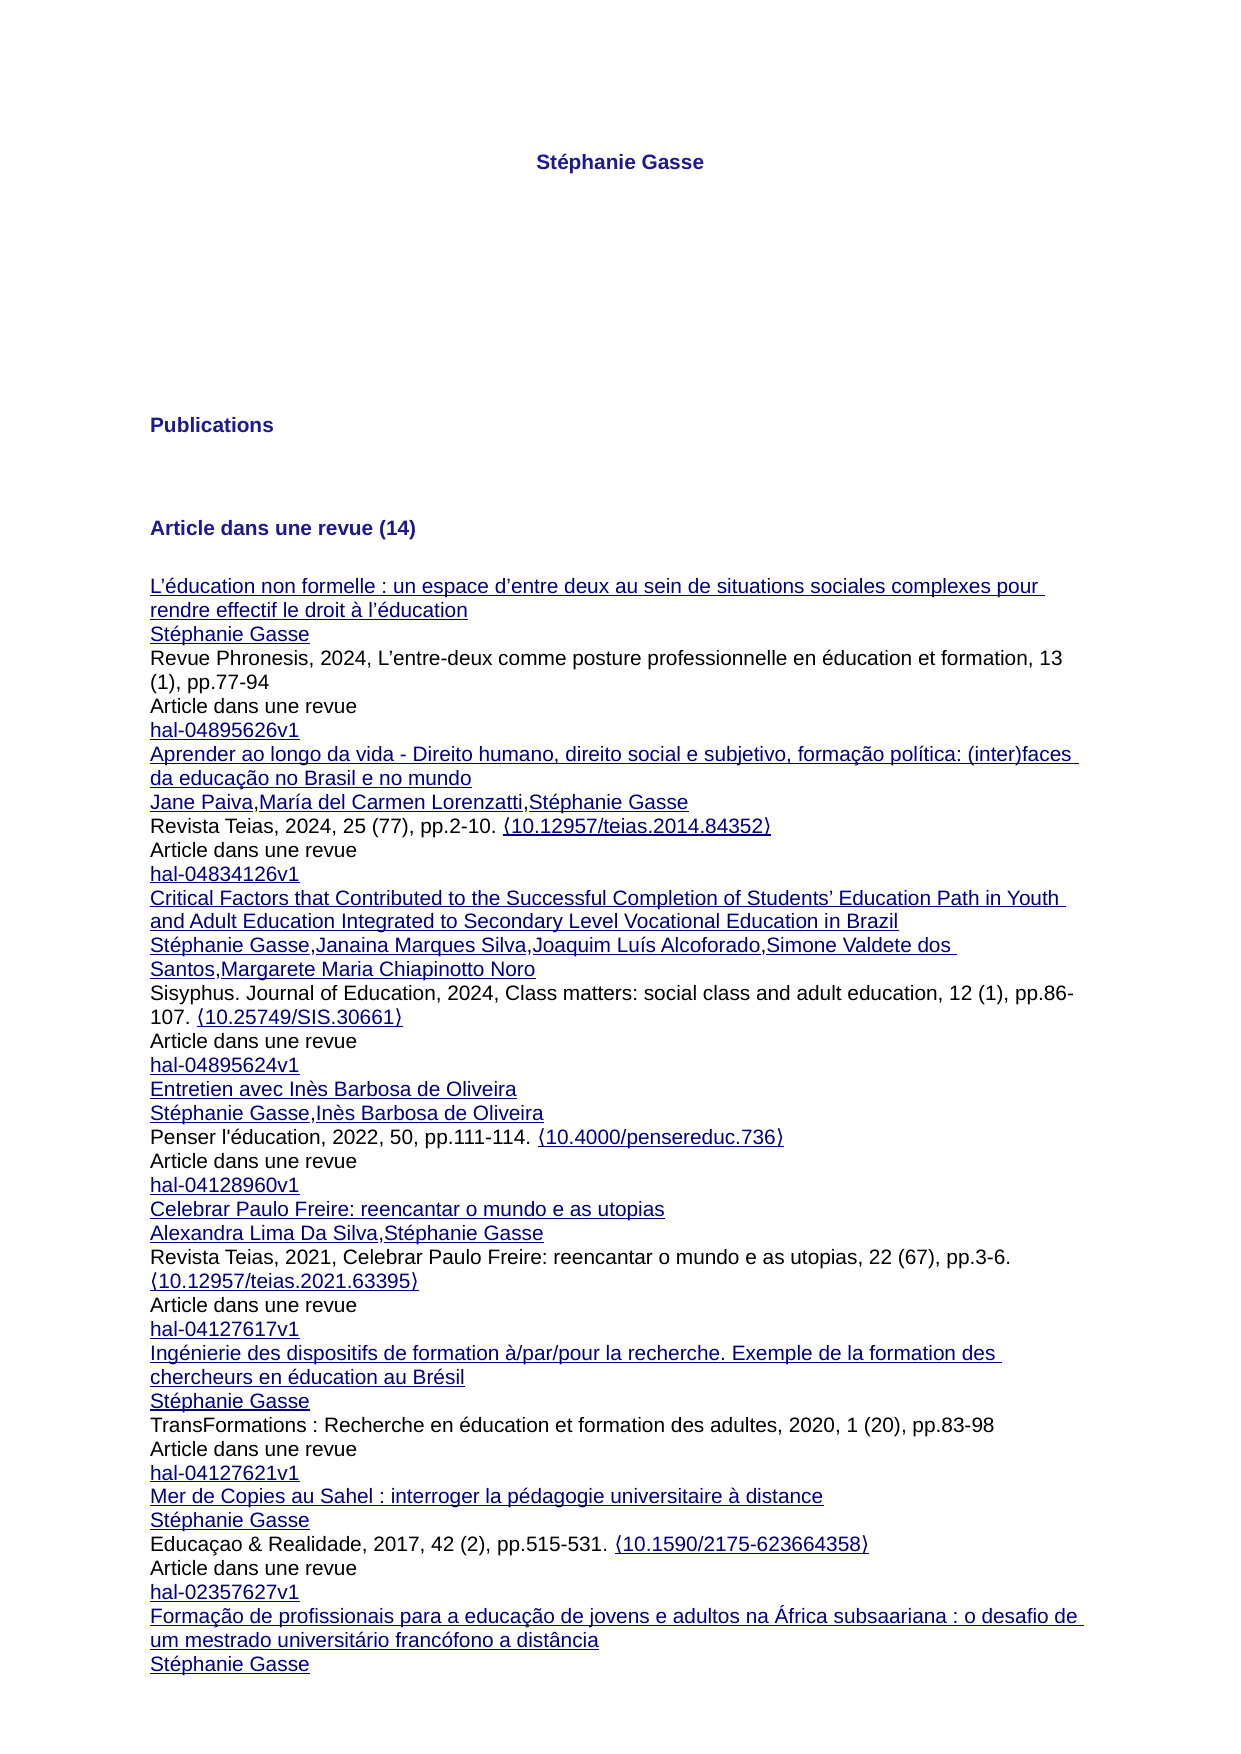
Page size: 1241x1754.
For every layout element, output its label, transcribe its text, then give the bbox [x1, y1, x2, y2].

table_cell Ingénierie des dispositifs de formation à/par/pour la recherche. Exemple de la formation des chercheurs en éducation au Brésil Stéphanie Gasse TransFormations : Recherche en éducation et formation des adultes, 2020, 1 (20), pp.83-98 Article dans une revue hal-04127621v1 [150, 1341, 1090, 1484]
table_cell Entretien avec Inès Barbosa de Oliveira Stéphanie Gasse,Inès Barbosa de Oliveira Penser l'éducation, 2022, 50, pp.111-114. ⟨10.4000/pensereduc.736⟩ Article dans une revue hal-04128960v1 [150, 1077, 1090, 1197]
subtitle Stéphanie Gasse [150, 150, 1090, 174]
subtitle Article dans une revue (14) [150, 516, 1090, 539]
table_cell Celebrar Paulo Freire: reencantar o mundo e as utopias Alexandra Lima Da Silva,Stéphanie Gasse Revista Teias, 2021, Celebrar Paulo Freire: reencantar o mundo e as utopias, 22 (67), pp.3-6. ⟨10.12957/teias.2021.63395⟩ Article dans une revue hal-04127617v1 [150, 1197, 1090, 1341]
table_header L’éducation non formelle : un espace d’entre deux au sein de situations sociales complexes pour rendre effectif le droit à l’éducation Stéphanie Gasse Revue Phronesis, 2024, L’entre-deux comme posture professionnelle en éducation et formation, 13 (1), pp.77-94 Article dans une revue hal-04895626v1 [150, 574, 1090, 742]
table_cell Formação de profissionais para a educação de jovens e adultos na África subsaariana : o desafio de um mestrado universitário francófono a distância Stéphanie Gasse [150, 1604, 1090, 1676]
subtitle Publications [150, 412, 1090, 436]
table_cell Mer de Copies au Sahel : interroger la pédagogie universitaire à distance Stéphanie Gasse Educaçao & Realidade, 2017, 42 (2), pp.515-531. ⟨10.1590/2175-623664358⟩ Article dans une revue hal-02357627v1 [150, 1484, 1090, 1604]
table_cell Aprender ao longo da vida - Direito humano, direito social e subjetivo, formação política: (inter)faces da educação no Brasil e no mundo Jane Paiva,María del Carmen Lorenzatti,Stéphanie Gasse Revista Teias, 2024, 25 (77), pp.2-10. ⟨10.12957/teias.2014.84352⟩ Article dans une revue hal-04834126v1 [150, 742, 1090, 885]
table_cell Critical Factors that Contributed to the Successful Completion of Students’ Education Path in Youth and Adult Education Integrated to Secondary Level Vocational Education in Brazil Stéphanie Gasse,Janaina Marques Silva,Joaquim Luís Alcoforado,Simone Valdete dos Santos,Margarete Maria Chiapinotto Noro Sisyphus. Journal of Education, 2024, Class matters: social class and adult education, 12 (1), pp.86-107. ⟨10.25749/SIS.30661⟩ Article dans une revue hal-04895624v1 [150, 885, 1090, 1077]
